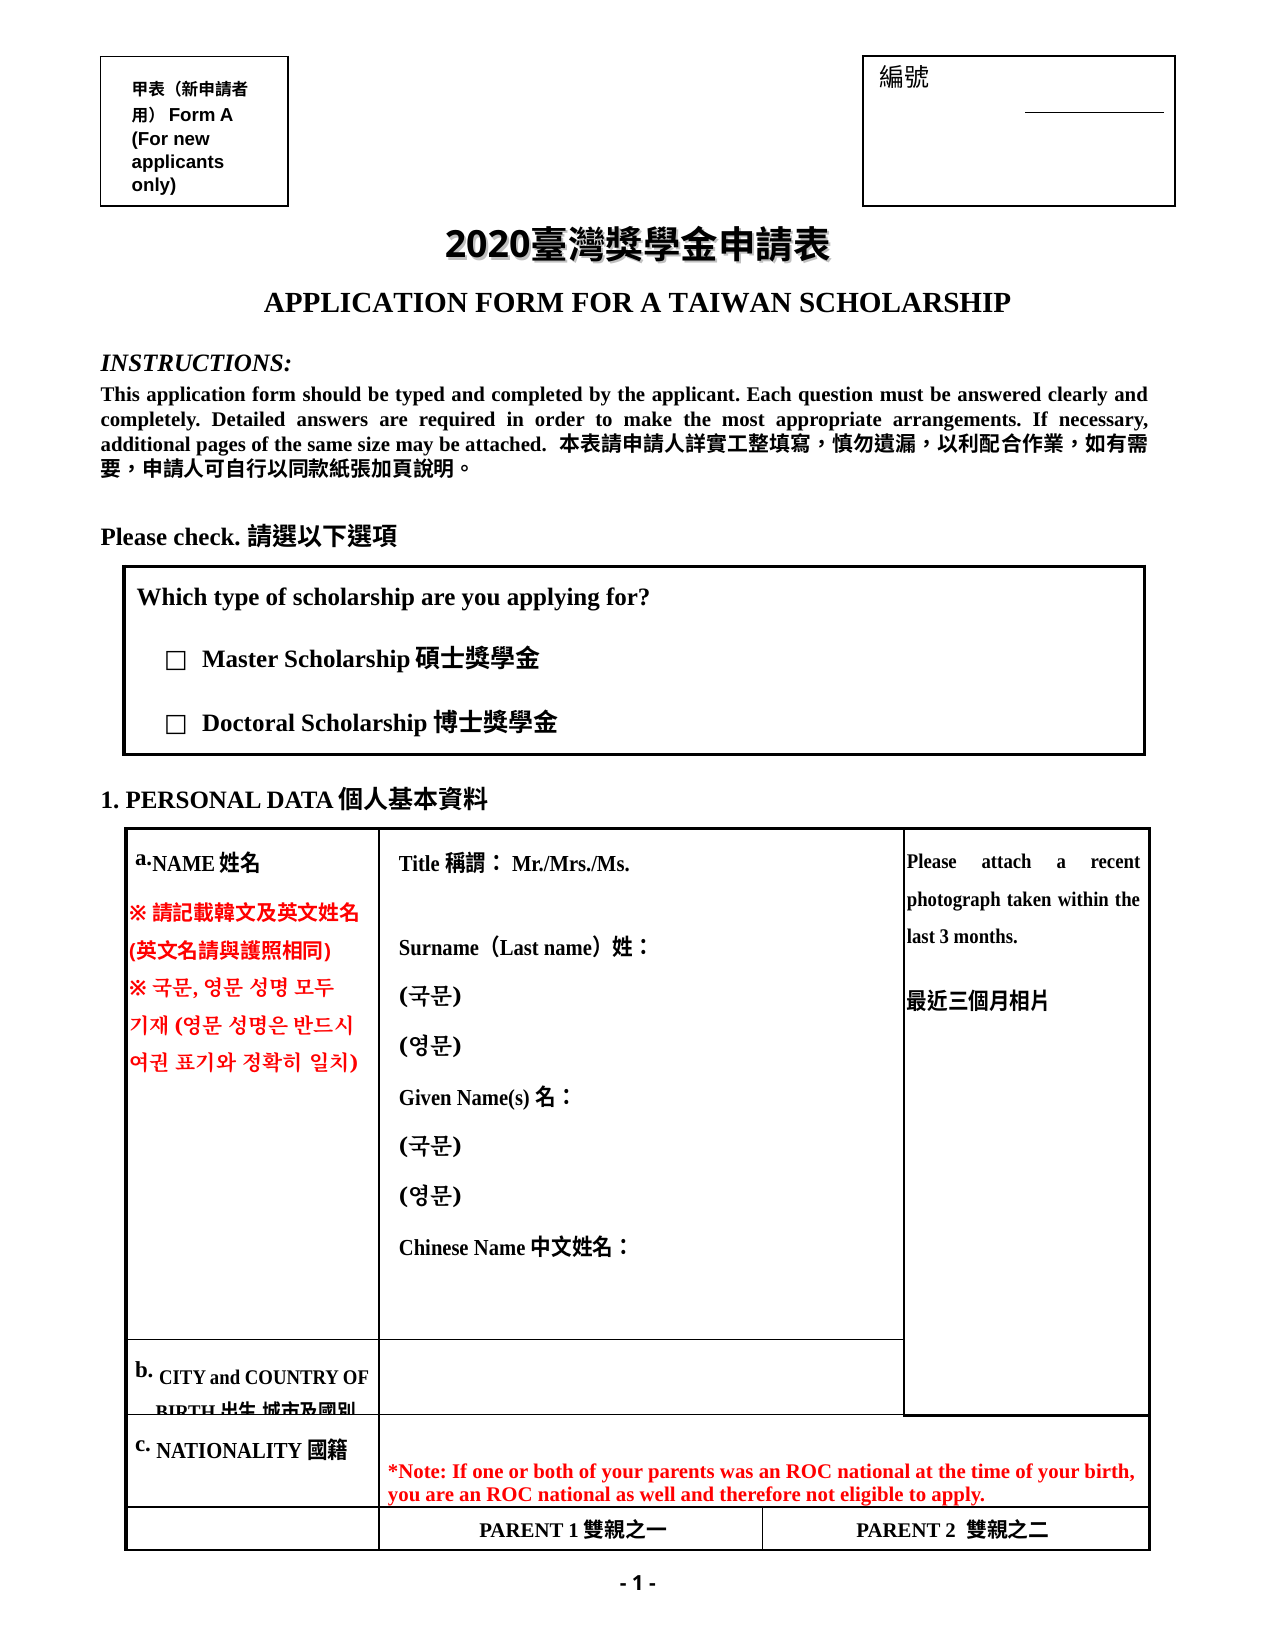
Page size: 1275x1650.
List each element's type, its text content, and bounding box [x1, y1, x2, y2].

table_cell PARENT 1 雙親之一 [380, 1508, 762, 1549]
table_header Title 稱謂： Mr./Mrs./Ms. Surname（Last name）姓： (국문) (영문) Given Name(s) 名： (국문) (영문) Chinese Name 中文姓名： [380, 830, 903, 1339]
table_cell c. NATIONALITY國籍 [128, 1415, 378, 1506]
table_cell PARENT 2 雙親之二 [763, 1508, 1148, 1549]
table_cell [380, 1340, 903, 1414]
text 2020臺灣獎學金申請表 [100, 194, 1174, 269]
text 編號 [879, 65, 1159, 92]
table_header Which type of scholarship are you applying for? Master Scholarship碩士獎學金 Doctoral Scholarship 博士獎學金 [126, 568, 1143, 753]
table_header a.NAME姓名 ※ 請記載韓文及英文姓名 (英文名請與護照相同) ※ 국문, 영문 성명 모두 기재 (영문 성명은 반드시 여권 표기와 정확히 일치) [128, 830, 378, 1339]
text 1. PERSONAL DATA 個人基本資料 [100, 781, 1174, 815]
table_cell d. PARENTS’ INFORMATION 家長資料 [128, 1508, 378, 1549]
subtitle INSTRUCTIONS: [100, 344, 1150, 381]
table_header Please attach a recent photograph taken within the last 3 months. 最近三個月相片 [905, 830, 1148, 1414]
text Please check. 請選以下選項 [100, 519, 1174, 552]
text This application form should be typed and completed by the applicant. Each question must be answered clearly and completely. Detailed answers are required in order to make the most appropriate arrangements. If necessary, additional pages of the same size may be attached. 本表請申請人詳實工整填寫，慎勿遺漏，以利配合作業，如有需要，申請人可自行以同款紙張加頁說明。 [100, 381, 1150, 481]
text 甲表（新申請者用） Form A (For new applicants only) [131, 76, 272, 196]
text APPLICATION FORM FOR A TAIWAN SCHOLARSHIP [100, 281, 1174, 319]
table_cell *Note: If one or both of your parents was an ROC national at the time of your birth, you are an ROC national as well and therefore not eligible to apply. [380, 1415, 1148, 1506]
table_cell b. CITY and COUNTRY OF BIRTH 出生.城市及國別 [128, 1340, 378, 1414]
